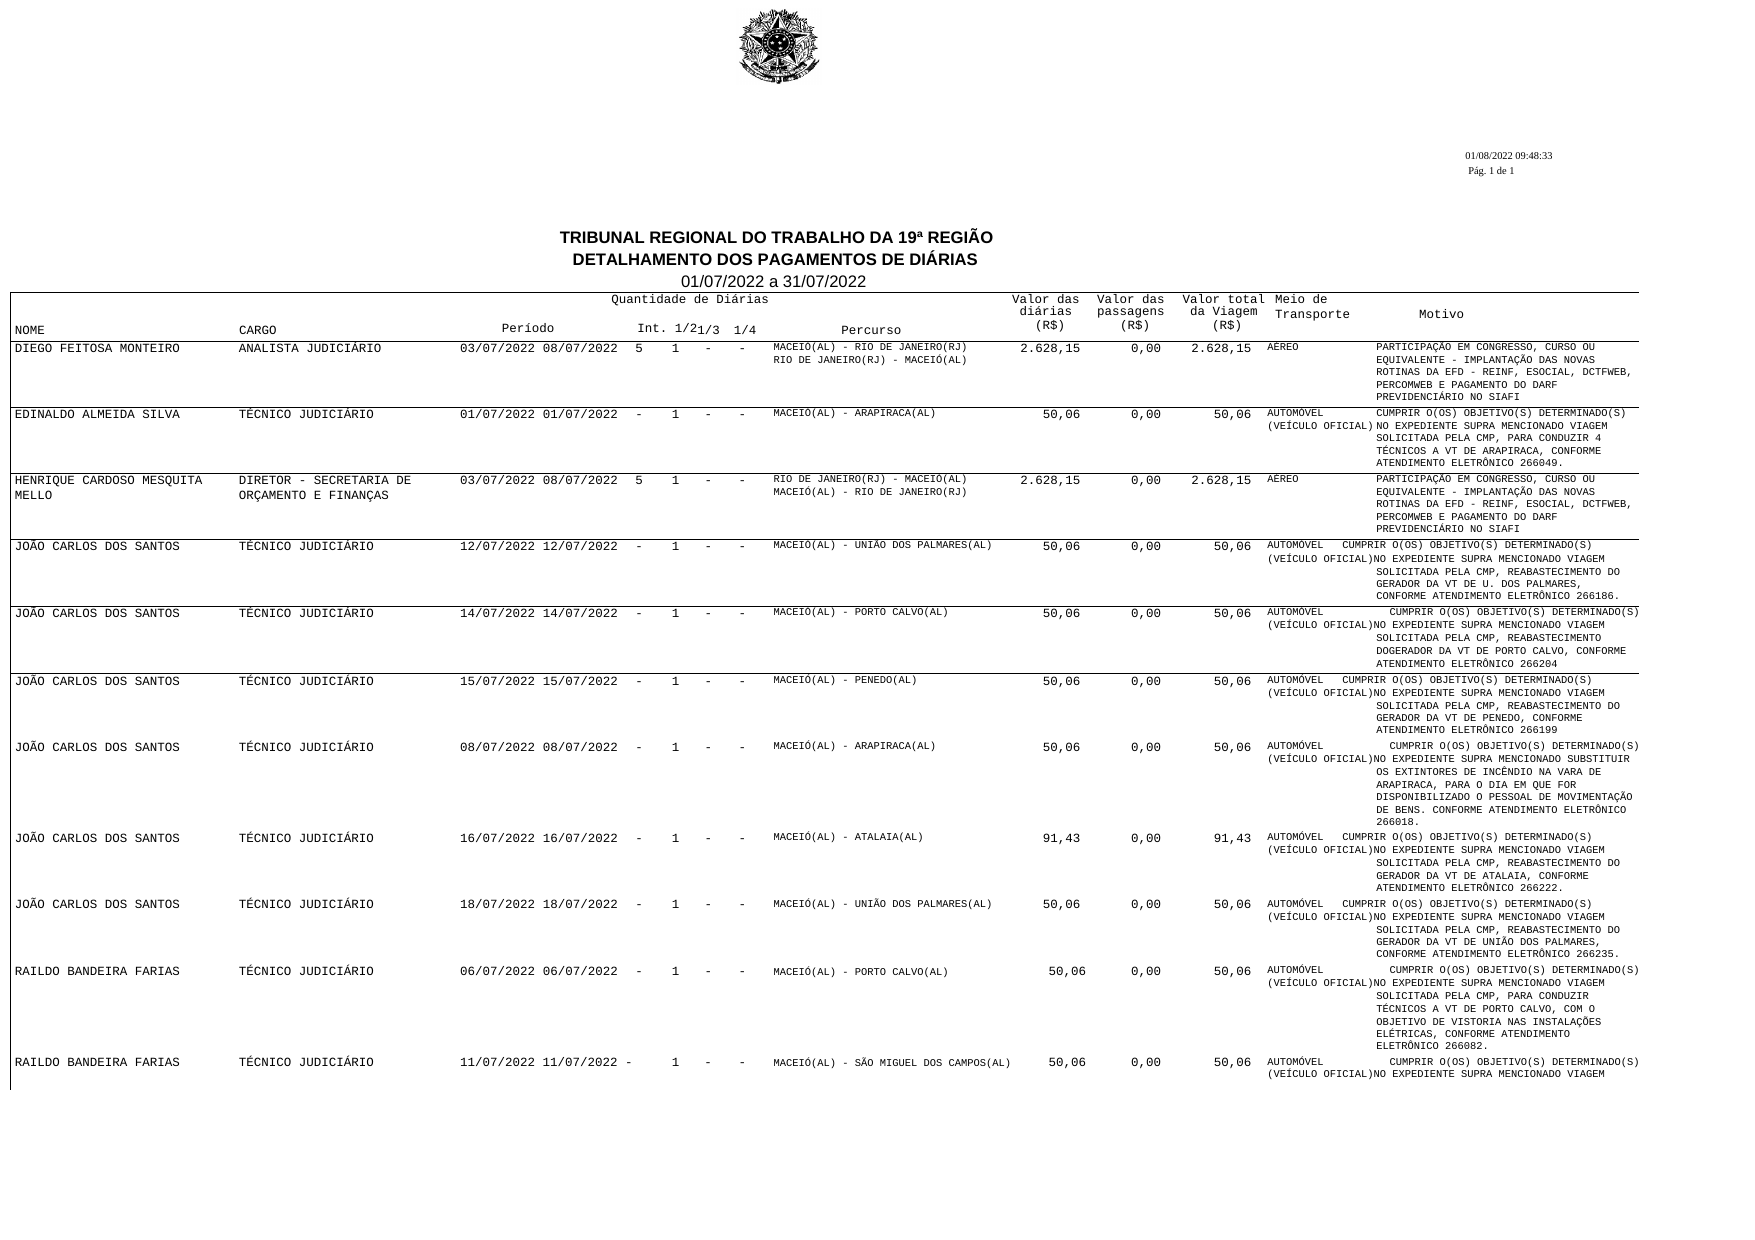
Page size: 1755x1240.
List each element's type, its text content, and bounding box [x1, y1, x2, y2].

table_cell TÉCNICO JUDICIÁRIO [239, 674, 460, 740]
table_cell 12/07/2022 [460, 540, 543, 606]
table_cell DIEGO FEITOSA MONTEIRO [11, 342, 239, 407]
table_cell JOÃO CARLOS DOS SANTOS [11, 898, 239, 963]
table_cell - [635, 831, 663, 897]
table_cell 1 [663, 474, 697, 539]
table_cell TÉCNICO JUDICIÁRIO [239, 1056, 460, 1089]
table_cell - [734, 474, 773, 539]
table_cell MACEIÓ(AL) - RIO DE JANEIRO(RJ) RIO DE JANEIRO(RJ) - MACEIÓ(AL) [773, 342, 1005, 407]
table_cell - [734, 831, 773, 897]
table_cell JOÃO CARLOS DOS SANTOS [11, 540, 239, 606]
table_cell 08/07/2022 [543, 474, 635, 539]
table_cell 15/07/2022 [543, 674, 635, 740]
table_header NOME [11, 293, 239, 341]
table_cell 01/07/2022 [460, 408, 543, 473]
table_cell JOÃO CARLOS DOS SANTOS [11, 674, 239, 740]
table_cell MACEIÓ(AL) - PENEDO(AL) [773, 674, 1005, 740]
table_cell MACEIÓ(AL) - PORTO CALVO(AL) 50,06 [773, 964, 1086, 1056]
table_cell 06/07/2022 [543, 964, 635, 1056]
table_cell 50,06 [1176, 740, 1267, 831]
table_cell PARTICIPAÇÃO EM CONGRESSO, CURSO OU EQUIVALENTE - IMPLANTAÇÃO DAS NOVAS ROTINAS DA EFD - REINF, ESOCIAL, DCTFWEB, PERCOMWEB E PAGAMENTO DO DARF PREVIDENCIÁRIO NO SIAFI [1376, 474, 1639, 539]
table_cell 0,00 [1086, 408, 1176, 473]
table_cell 06/07/2022 [460, 964, 543, 1056]
table_cell - [635, 607, 663, 673]
table_cell - [734, 964, 773, 1056]
table_header CARGO [239, 293, 460, 341]
table_cell 0,00 [1086, 964, 1176, 1056]
table_cell MACEIÓ(AL) - UNIÃO DOS PALMARES(AL) [773, 898, 1005, 963]
table_cell 50,06 [1176, 674, 1267, 740]
table_header Motivo [1376, 293, 1639, 341]
table_cell 16/07/2022 [543, 831, 635, 897]
table_header Meio de Transporte [1267, 293, 1376, 341]
table_cell TÉCNICO JUDICIÁRIO [239, 540, 460, 606]
table_header Valor das diárias (R$) [1005, 293, 1086, 341]
table_cell ANALISTA JUDICIÁRIO [239, 342, 460, 407]
table_cell - [697, 540, 733, 606]
table_cell - [697, 831, 733, 897]
table_cell 50,06 [1005, 740, 1086, 831]
table_cell MACEIÓ(AL) - ARAPIRACA(AL) [773, 408, 1005, 473]
table_cell 08/07/2022 [460, 740, 543, 831]
table_cell - [734, 540, 773, 606]
table_header Valor das passagens (R$) [1086, 293, 1176, 341]
table_cell 1 [663, 831, 697, 897]
table_cell - [635, 540, 663, 606]
table_cell TÉCNICO JUDICIÁRIO [239, 740, 460, 831]
table_cell 50,06 [1005, 408, 1086, 473]
table_cell AÉREO [1267, 342, 1376, 407]
table_cell MACEIÓ(AL) - ATALAIA(AL) [773, 831, 1005, 897]
table_cell MACEIÓ(AL) - PORTO CALVO(AL) [773, 607, 1005, 673]
table_cell AÉREO [1267, 474, 1376, 539]
table_cell 1 [663, 740, 697, 831]
table_cell 1 [663, 674, 697, 740]
table_cell - [697, 607, 733, 673]
table_cell 1 [663, 408, 697, 473]
table_cell AUTOMÓVEL CUMPRIR O(OS) OBJETIVO(S) DETERMINADO(S) (VEÍCULO OFICIAL)NO EXPEDIENTE SUPRA MENCIONADO VIAGEM SOLICITADA PELA CMP, REABASTECIMENTO DOGERADOR DA VT DE PORTO CALVO, CONFORME ATENDIMENTO ELETRÔNICO 266204 [1267, 607, 1639, 673]
table_cell 12/07/2022 [543, 540, 635, 606]
table_cell 0,00 [1086, 898, 1176, 963]
table_cell 18/07/2022 [460, 898, 543, 963]
table_cell 08/07/2022 [543, 342, 635, 407]
table_cell AUTOMÓVEL CUMPRIR O(OS) OBJETIVO(S) DETERMINADO(S) (VEÍCULO OFICIAL)NO EXPEDIENTE SUPRA MENCIONADO VIAGEM SOLICITADA PELA CMP, REABASTECIMENTO DO GERADOR DA VT DE UNIÃO DOS PALMARES, CONFORME ATENDIMENTO ELETRÔNICO 266235. [1267, 898, 1639, 963]
table_cell TÉCNICO JUDICIÁRIO [239, 831, 460, 897]
table_cell 5 [635, 474, 663, 539]
table_cell TÉCNICO JUDICIÁRIO [239, 964, 460, 1056]
table_cell 2.628,15 [1005, 342, 1086, 407]
table_cell AUTOMÓVEL (VEÍCULO OFICIAL) [1267, 408, 1376, 473]
table_cell 1 [663, 540, 697, 606]
table_cell 1 [663, 964, 697, 1056]
table_cell JOÃO CARLOS DOS SANTOS [11, 831, 239, 897]
table_cell 91,43 [1176, 831, 1267, 897]
table_cell 5 [635, 342, 663, 407]
table_cell 0,00 [1086, 740, 1176, 831]
table_cell 50,06 [1176, 408, 1267, 473]
table_cell - [635, 740, 663, 831]
table_cell RIO DE JANEIRO(RJ) - MACEIÓ(AL) MACEIÓ(AL) - RIO DE JANEIRO(RJ) [773, 474, 1005, 539]
table_cell - [635, 898, 663, 963]
table_cell 50,06 [1176, 964, 1267, 1056]
table_cell 50,06 [1176, 898, 1267, 963]
table_cell 91,43 [1005, 831, 1086, 897]
table_header 1/4 [734, 293, 773, 341]
table_cell 50,06 [1176, 540, 1267, 606]
table_cell - [697, 740, 733, 831]
table_cell 1 [663, 898, 697, 963]
table_cell - [734, 607, 773, 673]
table_cell 0,00 [1086, 540, 1176, 606]
table_cell 1 [663, 607, 697, 673]
table_cell 15/07/2022 [460, 674, 543, 740]
table_cell 50,06 [1176, 607, 1267, 673]
table_cell TÉCNICO JUDICIÁRIO [239, 898, 460, 963]
table_cell - [697, 674, 733, 740]
table_cell 0,00 [1086, 674, 1176, 740]
table_cell 0,00 [1086, 831, 1176, 897]
table_cell CUMPRIR O(OS) OBJETIVO(S) DETERMINADO(S) NO EXPEDIENTE SUPRA MENCIONADO VIAGEM SOLICITADA PELA CMP, PARA CONDUZIR 4 TÉCNICOS A VT DE ARAPIRACA, CONFORME ATENDIMENTO ELETRÔNICO 266049. [1376, 408, 1639, 473]
table_cell 0,00 [1086, 342, 1176, 407]
table_cell JOÃO CARLOS DOS SANTOS [11, 607, 239, 673]
table_cell 14/07/2022 [543, 607, 635, 673]
table_cell - [697, 342, 733, 407]
table_cell - [697, 474, 733, 539]
text TRIBUNAL REGIONAL DO TRABALHO DA 19ª REGIÃO DETALHAMENTO DOS PAGAMENTOS DE DIÁRIAS [559, 228, 1128, 269]
table_cell MACEIÓ(AL) - ARAPIRACA(AL) [773, 740, 1005, 831]
table_cell AUTOMÓVEL CUMPRIR O(OS) OBJETIVO(S) DETERMINADO(S) (VEÍCULO OFICIAL)NO EXPEDIENTE SUPRA MENCIONADO VIAGEM SOLICITADA PELA CMP, REABASTECIMENTO DO GERADOR DA VT DE PENEDO, CONFORME ATENDIMENTO ELETRÔNICO 266199 [1267, 674, 1639, 740]
table_cell 50,06 [1176, 1056, 1267, 1089]
table_cell 50,06 [1005, 898, 1086, 963]
table_cell - [635, 964, 663, 1056]
text 01/08/2022 09:48:33 [736, 150, 1552, 162]
table_cell PARTICIPAÇÃO EM CONGRESSO, CURSO OU EQUIVALENTE - IMPLANTAÇÃO DAS NOVAS ROTINAS DA EFD - REINF, ESOCIAL, DCTFWEB, PERCOMWEB E PAGAMENTO DO DARF PREVIDENCIÁRIO NO SIAFI [1376, 342, 1639, 407]
table_cell 50,06 [1005, 607, 1086, 673]
table_cell 0,00 [1086, 607, 1176, 673]
table_cell MACEIÓ(AL) - UNIÃO DOS PALMARES(AL) [773, 540, 1005, 606]
table_header Quantidade de Diárias Período Int. 1/2 [460, 293, 697, 341]
table_cell 50,06 [1005, 674, 1086, 740]
table_cell 08/07/2022 [543, 740, 635, 831]
table_cell DIRETOR - SECRETARIA DE ORÇAMENTO E FINANÇAS [239, 474, 460, 539]
table_cell 16/07/2022 [460, 831, 543, 897]
table_cell 1 [663, 342, 697, 407]
table_cell 14/07/2022 [460, 607, 543, 673]
table_header Valor total da Viagem (R$) [1176, 293, 1267, 341]
table_cell - [635, 408, 663, 473]
table_cell - [697, 408, 733, 473]
table_cell 2.628,15 [1005, 474, 1086, 539]
table_cell 2.628,15 [1176, 474, 1267, 539]
table_cell - [734, 898, 773, 963]
table_cell 11/07/2022 11/07/2022 - 1 - - [460, 1056, 773, 1089]
table_cell TÉCNICO JUDICIÁRIO [239, 607, 460, 673]
table_cell TÉCNICO JUDICIÁRIO [239, 408, 460, 473]
table_cell JOÃO CARLOS DOS SANTOS [11, 740, 239, 831]
table_cell EDINALDO ALMEIDA SILVA [11, 408, 239, 473]
text 01/07/2022 a 31/07/2022 [681, 271, 1604, 291]
table_cell 50,06 [1005, 540, 1086, 606]
table_cell AUTOMÓVEL CUMPRIR O(OS) OBJETIVO(S) DETERMINADO(S) (VEÍCULO OFICIAL)NO EXPEDIENTE SUPRA MENCIONADO VIAGEM SOLICITADA PELA CMP, REABASTECIMENTO DO GERADOR DA VT DE ATALAIA, CONFORME ATENDIMENTO ELETRÔNICO 266222. [1267, 831, 1639, 897]
table_cell 01/07/2022 [543, 408, 635, 473]
table_cell - [734, 342, 773, 407]
table_cell RAILDO BANDEIRA FARIAS [11, 964, 239, 1056]
text Pág. 1 de 1 [736, 165, 1514, 177]
table_cell AUTOMÓVEL CUMPRIR O(OS) OBJETIVO(S) DETERMINADO(S) (VEÍCULO OFICIAL)NO EXPEDIENTE SUPRA MENCIONADO VIAGEM [1267, 1056, 1639, 1089]
table_cell AUTOMÓVEL CUMPRIR O(OS) OBJETIVO(S) DETERMINADO(S) (VEÍCULO OFICIAL)NO EXPEDIENTE SUPRA MENCIONADO VIAGEM SOLICITADA PELA CMP, PARA CONDUZIR TÉCNICOS A VT DE PORTO CALVO, COM O OBJETIVO DE VISTORIA NAS INSTALAÇÕES ELÉTRICAS, CONFORME ATENDIMENTO ELETRÔNICO 266082. [1267, 964, 1639, 1056]
table_cell HENRIQUE CARDOSO MESQUITA MELLO [11, 474, 239, 539]
table_cell - [734, 408, 773, 473]
table_cell MACEIÓ(AL) - SÃO MIGUEL DOS CAMPOS(AL) 50,06 0,00 [773, 1056, 1176, 1089]
table_cell - [635, 674, 663, 740]
table_cell - [697, 898, 733, 963]
table_cell 2.628,15 [1176, 342, 1267, 407]
table_header Percurso [773, 293, 1005, 341]
table_cell 18/07/2022 [543, 898, 635, 963]
table_cell - [697, 964, 733, 1056]
table_cell - [734, 740, 773, 831]
table_header 1/3 [697, 293, 733, 341]
table_cell 03/07/2022 [460, 474, 543, 539]
table_cell AUTOMÓVEL CUMPRIR O(OS) OBJETIVO(S) DETERMINADO(S) (VEÍCULO OFICIAL)NO EXPEDIENTE SUPRA MENCIONADO SUBSTITUIR OS EXTINTORES DE INCÊNDIO NA VARA DE ARAPIRACA, PARA O DIA EM QUE FOR DISPONIBILIZADO O PESSOAL DE MOVIMENTAÇÃO DE BENS. CONFORME ATENDIMENTO ELETRÔNICO 266018. [1267, 740, 1639, 831]
table_cell AUTOMÓVEL CUMPRIR O(OS) OBJETIVO(S) DETERMINADO(S) (VEÍCULO OFICIAL)NO EXPEDIENTE SUPRA MENCIONADO VIAGEM SOLICITADA PELA CMP, REABASTECIMENTO DO GERADOR DA VT DE U. DOS PALMARES, CONFORME ATENDIMENTO ELETRÔNICO 266186. [1267, 540, 1639, 606]
table_cell - [734, 674, 773, 740]
table_cell 0,00 [1086, 474, 1176, 539]
table_cell RAILDO BANDEIRA FARIAS [11, 1056, 239, 1089]
table_cell 03/07/2022 [460, 342, 543, 407]
